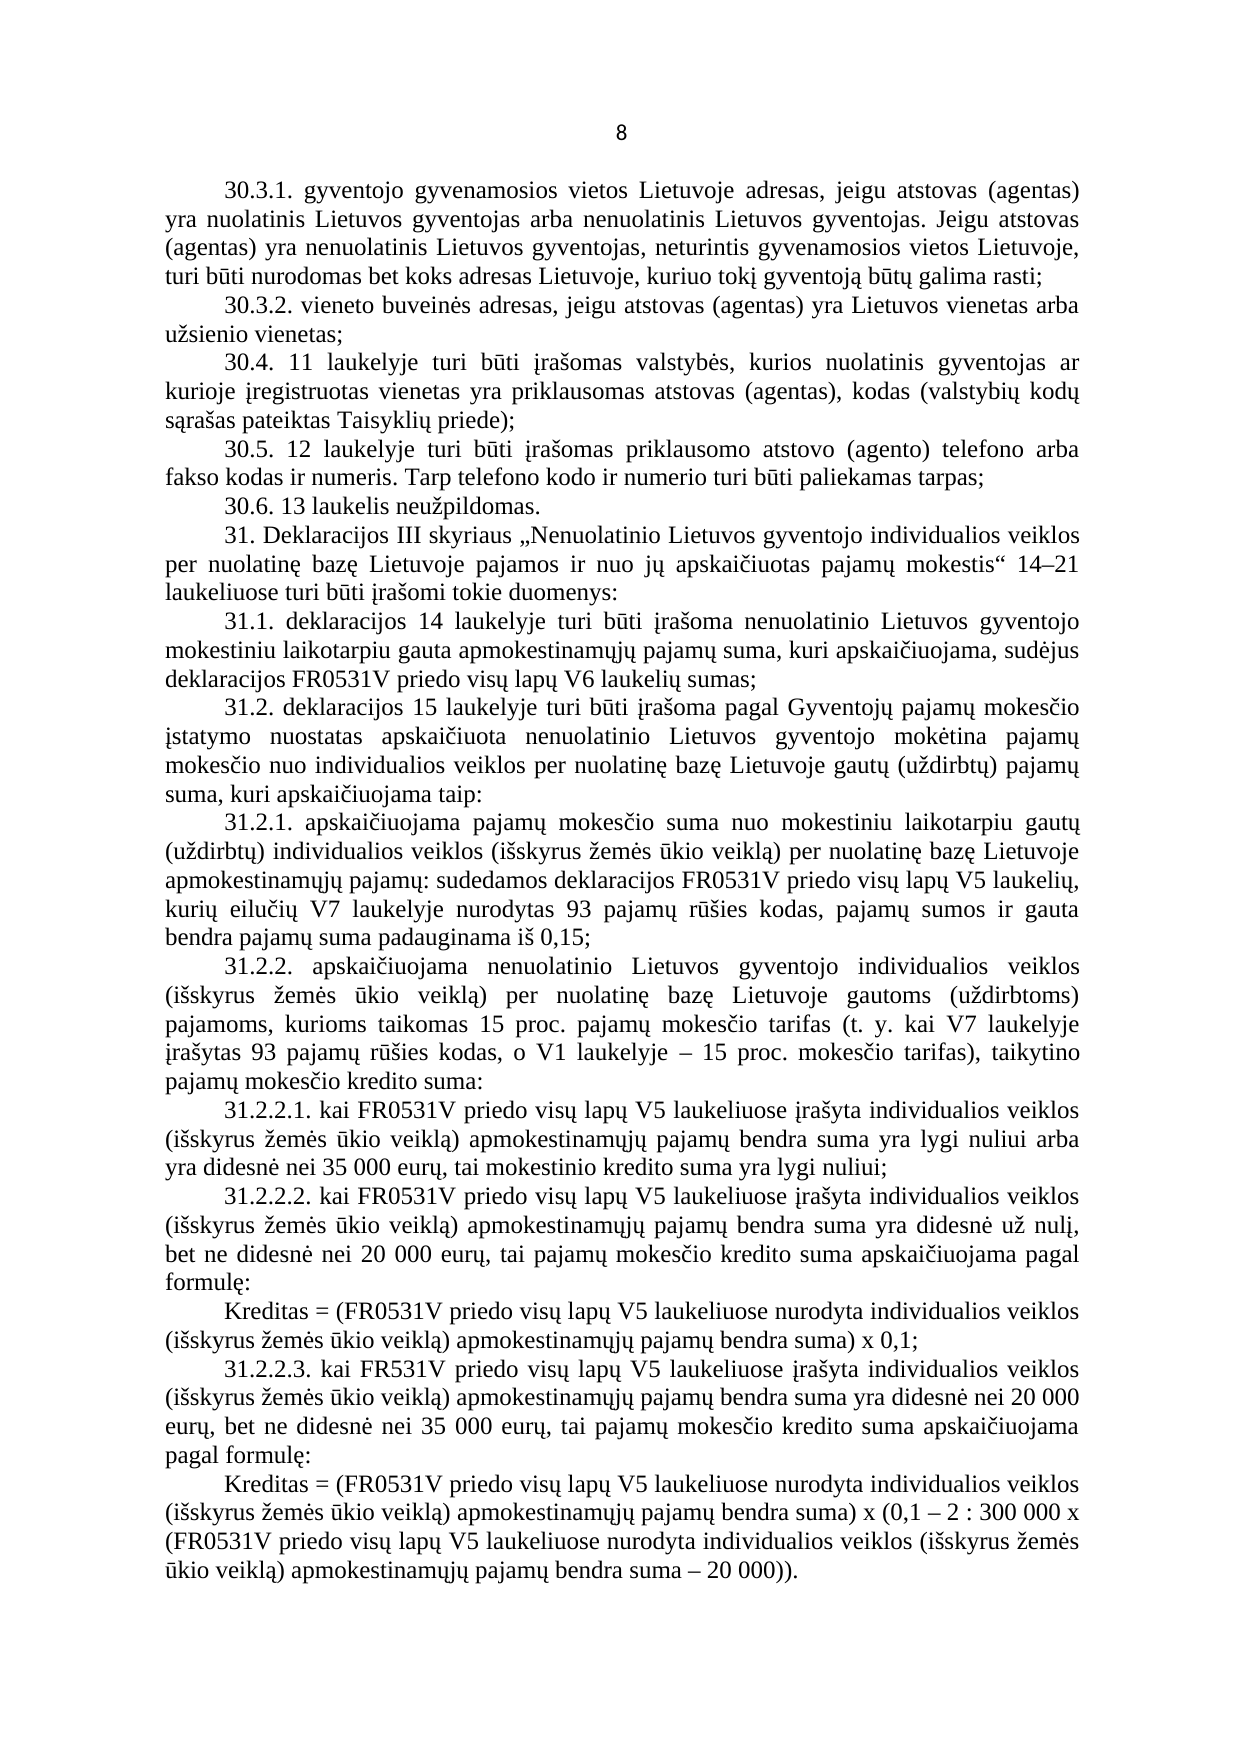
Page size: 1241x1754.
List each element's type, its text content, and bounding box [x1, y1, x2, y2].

text Kreditas = (FR0531V priedo visų lapų V5 laukeliuose nurodyta individualios veiklos (išskyrus žemės ūkio veiklą) apmokestinamųjų pajamų bendra suma) x (0,1 – 2 : 300 000 x (FR0531V priedo visų lapų V5 laukeliuose nurodyta individualios veiklos (išskyrus žemės ūkio veiklą) apmokestinamųjų pajamų bendra suma – 20 000)). [165, 1469, 1080, 1584]
text 31. Deklaracijos III skyriaus „Nenuolatinio Lietuvos gyventojo individualios veiklos per nuolatinę bazę Lietuvoje pajamos ir nuo jų apskaičiuotas pajamų mokestis“ 14–21 laukeliuose turi būti įrašomi tokie duomenys: [165, 520, 1080, 606]
text 31.2.2.1. kai FR0531V priedo visų lapų V5 laukeliuose įrašyta individualios veiklos (išskyrus žemės ūkio veiklą) apmokestinamųjų pajamų bendra suma yra lygi nuliui arba yra didesnė nei 35 000 eurų, tai mokestinio kredito suma yra lygi nuliui; [165, 1095, 1080, 1181]
text 31.2. deklaracijos 15 laukelyje turi būti įrašoma pagal Gyventojų pajamų mokesčio įstatymo nuostatas apskaičiuota nenuolatinio Lietuvos gyventojo mokėtina pajamų mokesčio nuo individualios veiklos per nuolatinę bazę Lietuvoje gautų (uždirbtų) pajamų suma, kuri apskaičiuojama taip: [165, 692, 1080, 807]
text 30.3.1. gyventojo gyvenamosios vietos Lietuvoje adresas, jeigu atstovas (agentas) yra nuolatinis Lietuvos gyventojas arba nenuolatinis Lietuvos gyventojas. Jeigu atstovas (agentas) yra nenuolatinis Lietuvos gyventojas, neturintis gyvenamosios vietos Lietuvoje, turi būti nurodomas bet koks adresas Lietuvoje, kuriuo tokį gyventoją būtų galima rasti; [165, 175, 1080, 290]
text 31.1. deklaracijos 14 laukelyje turi būti įrašoma nenuolatinio Lietuvos gyventojo mokestiniu laikotarpiu gauta apmokestinamųjų pajamų suma, kuri apskaičiuojama, sudėjus deklaracijos FR0531V priedo visų lapų V6 laukelių sumas; [165, 606, 1080, 692]
text 31.2.1. apskaičiuojama pajamų mokesčio suma nuo mokestiniu laikotarpiu gautų (uždirbtų) individualios veiklos (išskyrus žemės ūkio veiklą) per nuolatinę bazę Lietuvoje apmokestinamųjų pajamų: sudedamos deklaracijos FR0531V priedo visų lapų V5 laukelių, kurių eilučių V7 laukelyje nurodytas 93 pajamų rūšies kodas, pajamų sumos ir gauta bendra pajamų suma padauginama iš 0,15; [165, 807, 1080, 951]
text 31.2.2. apskaičiuojama nenuolatinio Lietuvos gyventojo individualios veiklos (išskyrus žemės ūkio veiklą) per nuolatinę bazę Lietuvoje gautoms (uždirbtoms) pajamoms, kurioms taikomas 15 proc. pajamų mokesčio tarifas (t. y. kai V7 laukelyje įrašytas 93 pajamų rūšies kodas, o V1 laukelyje – 15 proc. mokesčio tarifas), taikytino pajamų mokesčio kredito suma: [165, 951, 1080, 1095]
text 31.2.2.2. kai FR0531V priedo visų lapų V5 laukeliuose įrašyta individualios veiklos (išskyrus žemės ūkio veiklą) apmokestinamųjų pajamų bendra suma yra didesnė už nulį, bet ne didesnė nei 20 000 eurų, tai pajamų mokesčio kredito suma apskaičiuojama pagal formulę: [165, 1181, 1080, 1296]
text Kreditas = (FR0531V priedo visų lapų V5 laukeliuose nurodyta individualios veiklos (išskyrus žemės ūkio veiklą) apmokestinamųjų pajamų bendra suma) x 0,1; [165, 1296, 1080, 1354]
text 30.5. 12 laukelyje turi būti įrašomas priklausomo atstovo (agento) telefono arba fakso kodas ir numeris. Tarp telefono kodo ir numerio turi būti paliekamas tarpas; [165, 434, 1080, 491]
text 30.4. 11 laukelyje turi būti įrašomas valstybės, kurios nuolatinis gyventojas ar kurioje įregistruotas vienetas yra priklausomas atstovas (agentas), kodas (valstybių kodų sąrašas pateiktas Taisyklių priede); [165, 347, 1080, 434]
text 30.3.2. vieneto buveinės adresas, jeigu atstovas (agentas) yra Lietuvos vienetas arba užsienio vienetas; [165, 290, 1080, 347]
text 30.6. 13 laukelis neužpildomas. [165, 491, 1139, 520]
text 31.2.2.3. kai FR531V priedo visų lapų V5 laukeliuose įrašyta individualios veiklos (išskyrus žemės ūkio veiklą) apmokestinamųjų pajamų bendra suma yra didesnė nei 20 000 eurų, bet ne didesnė nei 35 000 eurų, tai pajamų mokesčio kredito suma apskaičiuojama pagal formulę: [165, 1354, 1080, 1469]
